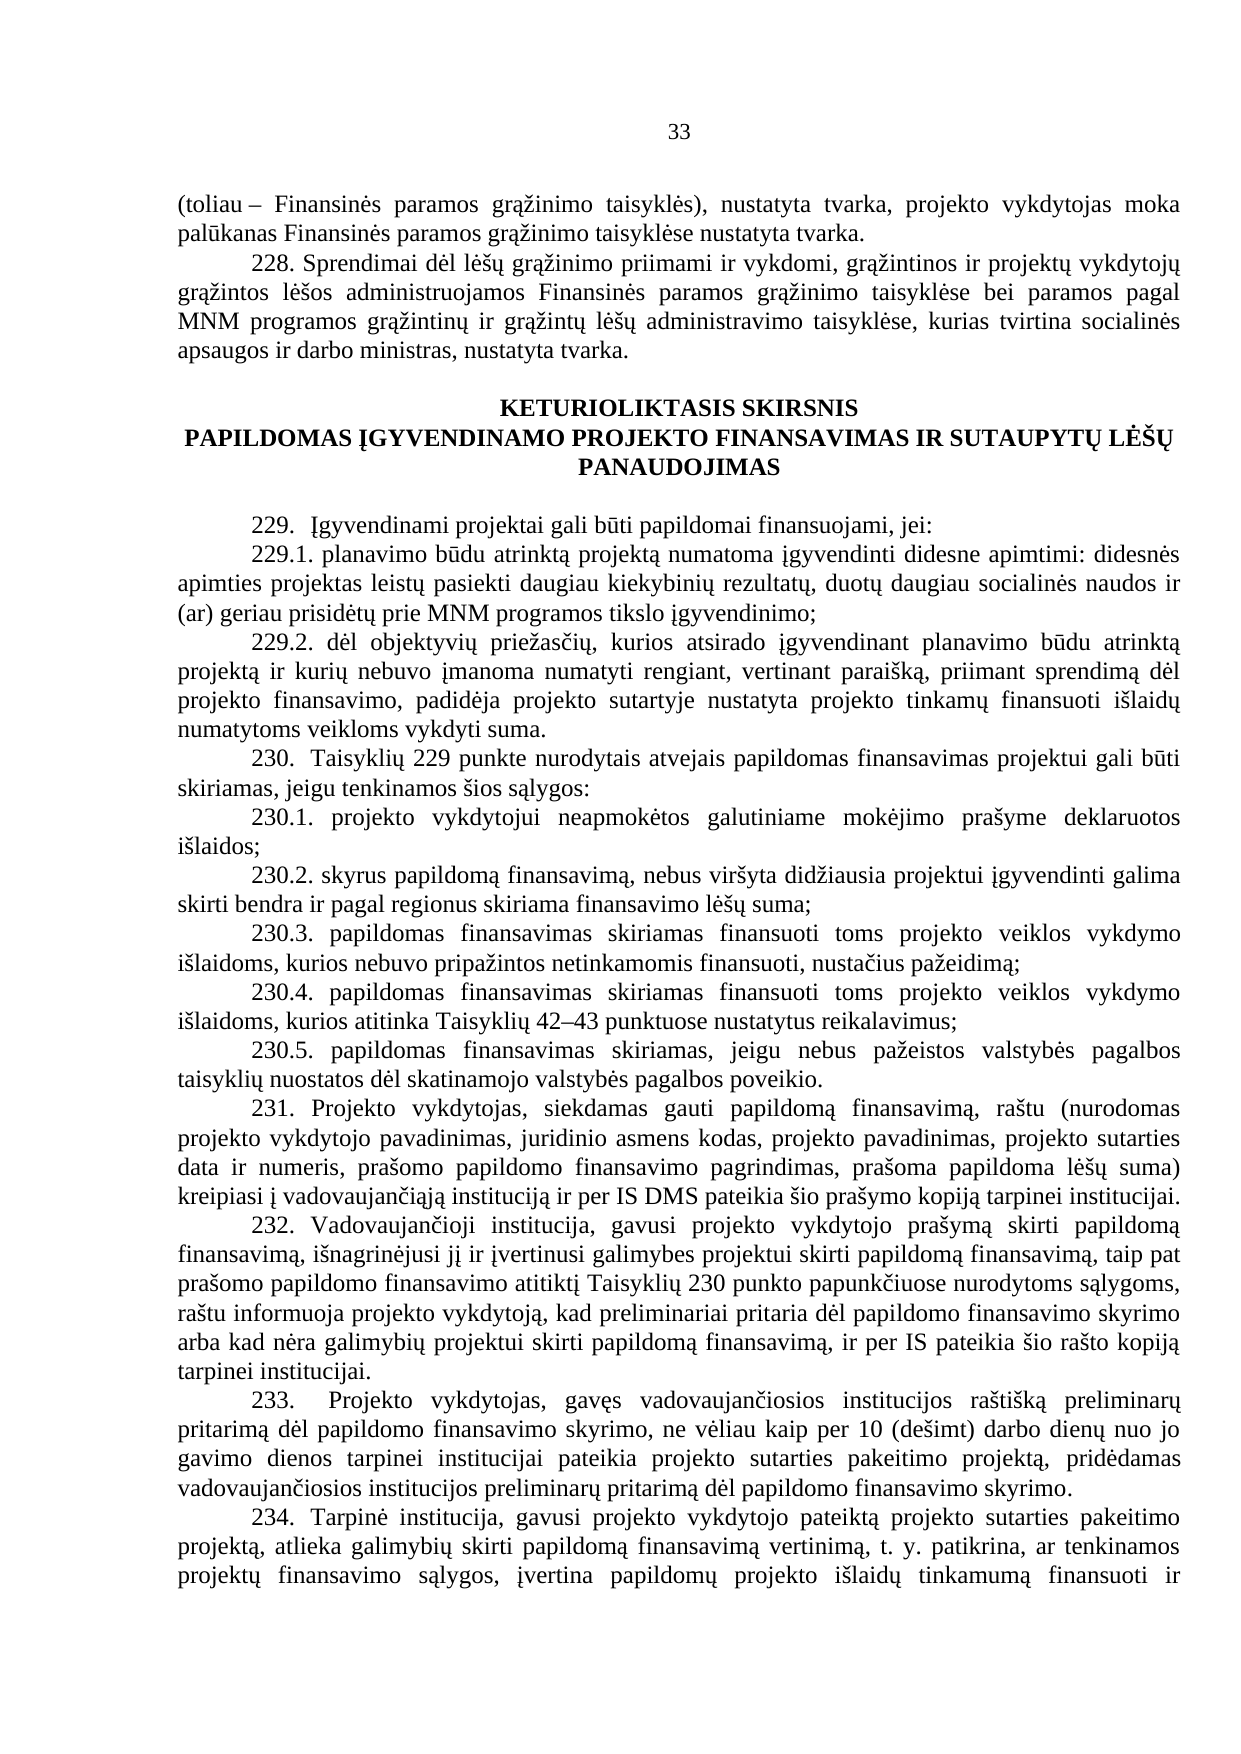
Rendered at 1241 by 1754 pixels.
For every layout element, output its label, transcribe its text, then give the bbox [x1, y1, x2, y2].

text 234. Tarpinė institucija, gavusi projekto vykdytojo pateiktą projekto sutarties pakeitimo projektą, atlieka galimybių skirti papildomą finansavimą vertinimą, t. y. patikrina, ar tenkinamos projektų finansavimo sąlygos, įvertina papildomų projekto išlaidų tinkamumą finansuoti ir [177, 1502, 1181, 1589]
text 230.5. papildomas finansavimas skiriamas, jeigu nebus pažeistos valstybės pagalbos taisyklių nuostatos dėl skatinamojo valstybės pagalbos poveikio. [177, 1035, 1181, 1093]
text 229. Įgyvendinami projektai gali būti papildomai finansuojami, jei: [177, 510, 1181, 539]
text 229.1. planavimo būdu atrinktą projektą numatoma įgyvendinti didesne apimtimi: didesnės apimties projektas leistų pasiekti daugiau kiekybinių rezultatų, duotų daugiau socialinės naudos ir (ar) geriau prisidėtų prie MNM programos tikslo įgyvendinimo; [177, 539, 1181, 627]
text 230.1. projekto vykdytojui neapmokėtos galutiniame mokėjimo prašyme deklaruotos išlaidos; [177, 802, 1181, 860]
text 233. Projekto vykdytojas, gavęs vadovaujančiosios institucijos raštišką preliminarų pritarimą dėl papildomo finansavimo skyrimo, ne vėliau kaip per 10 (dešimt) darbo dienų nuo jo gavimo dienos tarpinei institucijai pateikia projekto sutarties pakeitimo projektą, pridėdamas vadovaujančiosios institucijos preliminarų pritarimą dėl papildomo finansavimo skyrimo. [177, 1385, 1181, 1502]
text 232. Vadovaujančioji institucija, gavusi projekto vykdytojo prašymą skirti papildomą finansavimą, išnagrinėjusi jį ir įvertinusi galimybes projektui skirti papildomą finansavimą, taip pat prašomo papildomo finansavimo atitiktį Taisyklių 230 punkto papunkčiuose nurodytoms sąlygoms, raštu informuoja projekto vykdytoją, kad preliminariai pritaria dėl papildomo finansavimo skyrimo arba kad nėra galimybių projektui skirti papildomą finansavimą, ir per IS pateikia šio rašto kopiją tarpinei institucijai. [177, 1210, 1181, 1385]
text 230.3. papildomas finansavimas skiriamas finansuoti toms projekto veiklos vykdymo išlaidoms, kurios nebuvo pripažintos netinkamomis finansuoti, nustačius pažeidimą; [177, 918, 1181, 977]
text 228. Sprendimai dėl lėšų grąžinimo priimami ir vykdomi, grąžintinos ir projektų vykdytojų grąžintos lėšos administruojamos Finansinės paramos grąžinimo taisyklėse bei paramos pagal MNM programos grąžintinų ir grąžintų lėšų administravimo taisyklėse, kurias tvirtina socialinės apsaugos ir darbo ministras, nustatyta tvarka. [177, 248, 1181, 364]
text 230.2. skyrus papildomą finansavimą, nebus viršyta didžiausia projektui įgyvendinti galima skirti bendra ir pagal regionus skiriama finansavimo lėšų suma; [177, 860, 1181, 918]
text (toliau – Finansinės paramos grąžinimo taisyklės), nustatyta tvarka, projekto vykdytojas moka palūkanas Finansinės paramos grąžinimo taisyklėse nustatyta tvarka. [177, 189, 1181, 248]
text 229.2. dėl objektyvių priežasčių, kurios atsirado įgyvendinant planavimo būdu atrinktą projektą ir kurių nebuvo įmanoma numatyti rengiant, vertinant paraišką, priimant sprendimą dėl projekto finansavimo, padidėja projekto sutartyje nustatyta projekto tinkamų finansuoti išlaidų numatytoms veikloms vykdyti suma. [177, 627, 1181, 743]
text 231. Projekto vykdytojas, siekdamas gauti papildomą finansavimą, raštu (nurodomas projekto vykdytojo pavadinimas, juridinio asmens kodas, projekto pavadinimas, projekto sutarties data ir numeris, prašomo papildomo finansavimo pagrindimas, prašoma papildoma lėšų suma) kreipiasi į vadovaujančiąją instituciją ir per IS DMS pateikia šio prašymo kopiją tarpinei institucijai. [177, 1093, 1181, 1210]
text KETURIOLIKTASIS SKIRSNIS [177, 393, 1181, 423]
text 230.4. papildomas finansavimas skiriamas finansuoti toms projekto veiklos vykdymo išlaidoms, kurios atitinka Taisyklių 42–43 punktuose nustatytus reikalavimus; [177, 977, 1181, 1035]
text 230. Taisyklių 229 punkte nurodytais atvejais papildomas finansavimas projektui gali būti skiriamas, jeigu tenkinamos šios sąlygos: [177, 743, 1181, 802]
subtitle PAPILDOMAS ĮGYVENDINAMO PROJEKTO FINANSAVIMAS IR SUTAUPYTŲ LĖŠŲ PANAUDOJIMAS [177, 423, 1181, 481]
